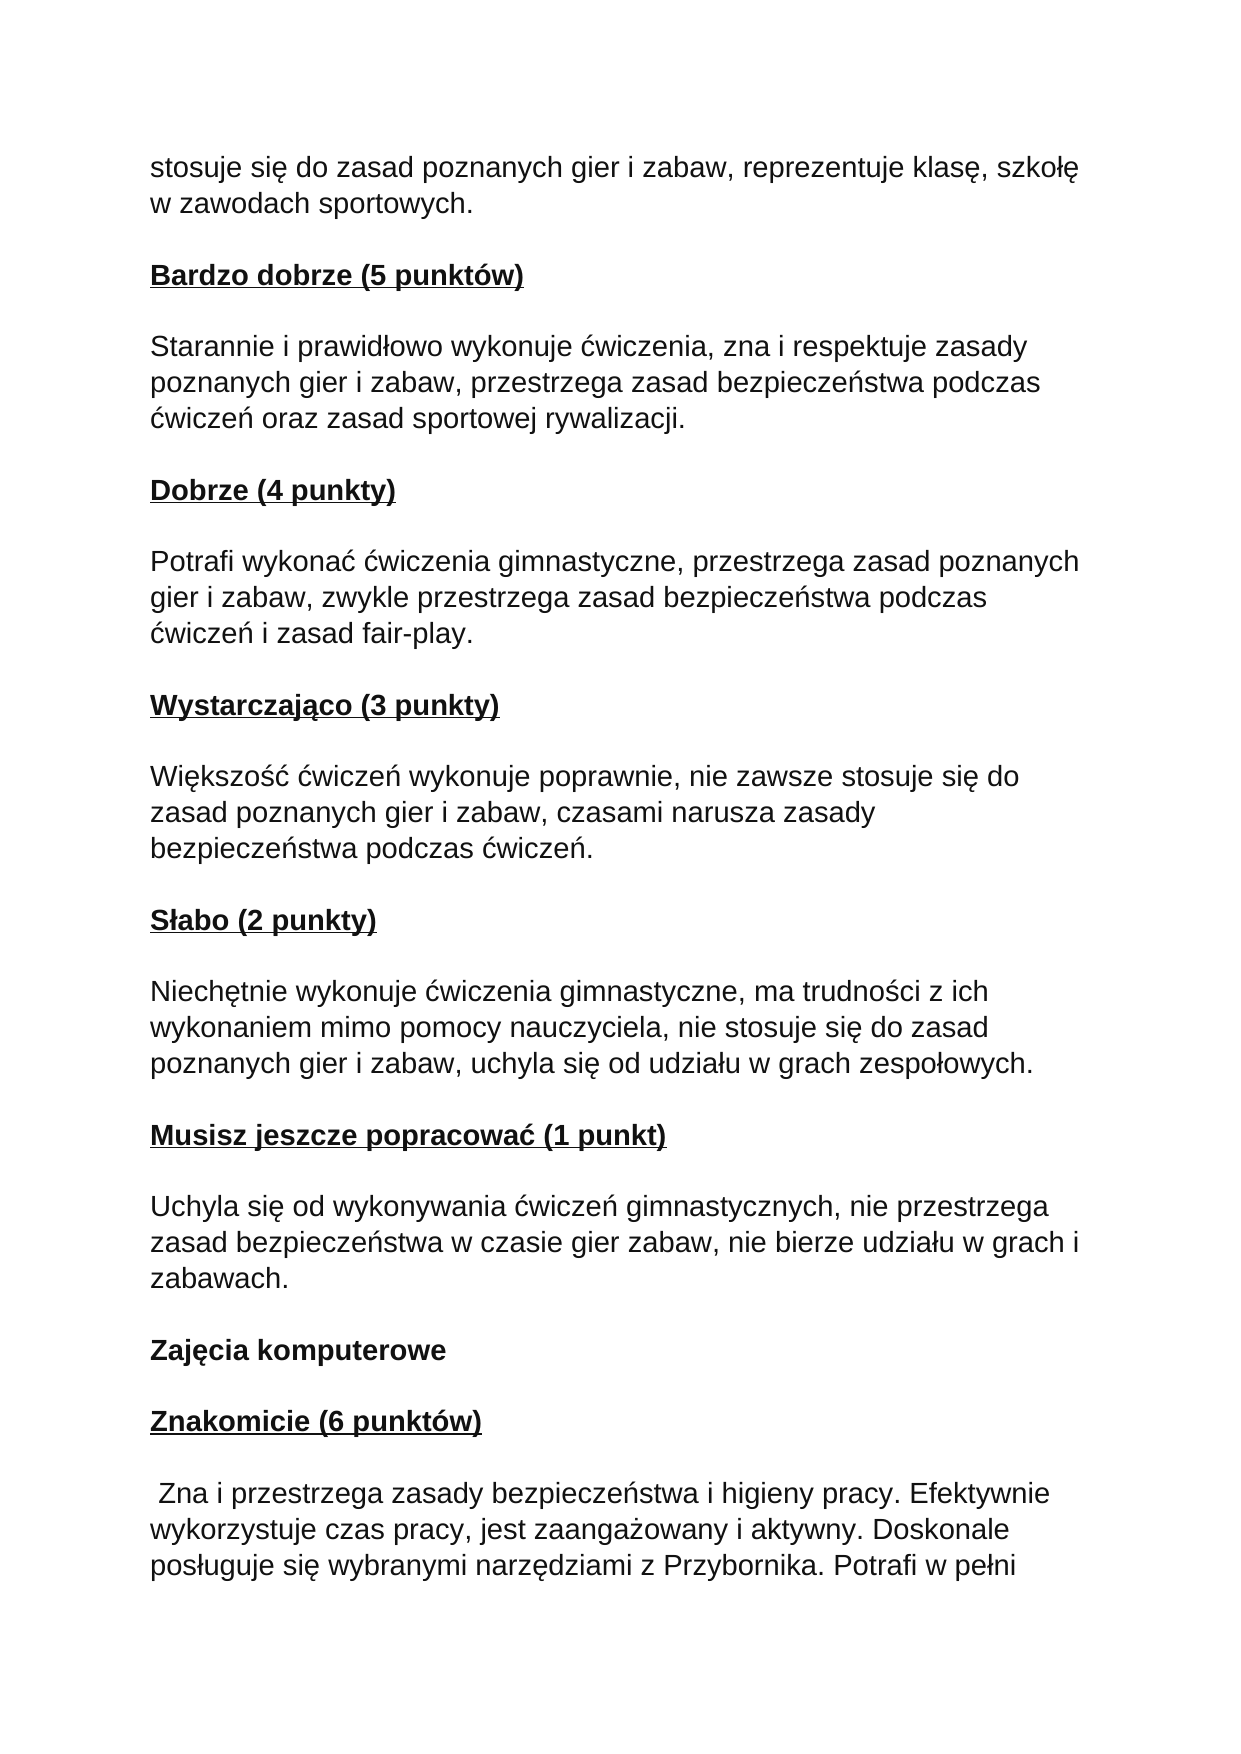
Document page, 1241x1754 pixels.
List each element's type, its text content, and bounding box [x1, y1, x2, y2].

text Wystarczająco (3 punkty) [150, 687, 1090, 757]
text Starannie i prawidłowo wykonuje ćwiczenia, zna i respektuje zasady poznanych gier i zabaw, przestrzega zasad bezpieczeństwa podczas ćwiczeń oraz zasad sportowej rywalizacji. [150, 329, 1090, 434]
text Znakomicie (6 punktów) [150, 1404, 1090, 1473]
text stosuje się do zasad poznanych gier i zabaw, reprezentuje klasę, szkołę w zawodach sportowych. [150, 150, 1090, 219]
text Słabo (2 punkty) [150, 902, 1090, 972]
text Zajęcia komputerowe [150, 1297, 1090, 1366]
text Potrafi wykonać ćwiczenia gimnastyczne, przestrzega zasad poznanych gier i zabaw, zwykle przestrzega zasad bezpieczeństwa podczas ćwiczeń i zasad fair-play. [150, 544, 1090, 649]
text Większość ćwiczeń wykonuje poprawnie, nie zawsze stosuje się do zasad poznanych gier i zabaw, czasami narusza zasady bezpieczeństwa podczas ćwiczeń. [150, 759, 1090, 864]
text Musisz jeszcze popracować (1 punkt) [150, 1117, 1090, 1187]
text Niechętnie wykonuje ćwiczenia gimnastyczne, ma trudności z ich wykonaniem mimo pomocy nauczyciela, nie stosuje się do zasad poznanych gier i zabaw, uchyla się od udziału w grach zespołowych. [150, 974, 1090, 1079]
text Uchyla się od wykonywania ćwiczeń gimnastycznych, nie przestrzega zasad bezpieczeństwa w czasie gier zabaw, nie bierze udziału w grach i zabawach. [150, 1189, 1090, 1294]
text Zna i przestrzega zasady bezpieczeństwa i higieny pracy. Efektywnie wykorzystuje czas pracy, jest zaangażowany i aktywny. Doskonale posługuje się wybranymi narzędziami z Przybornika. Potrafi w pełni [150, 1476, 1090, 1581]
text Dobrze (4 punkty) [150, 472, 1090, 542]
text Bardzo dobrze (5 punktów) [150, 257, 1090, 327]
